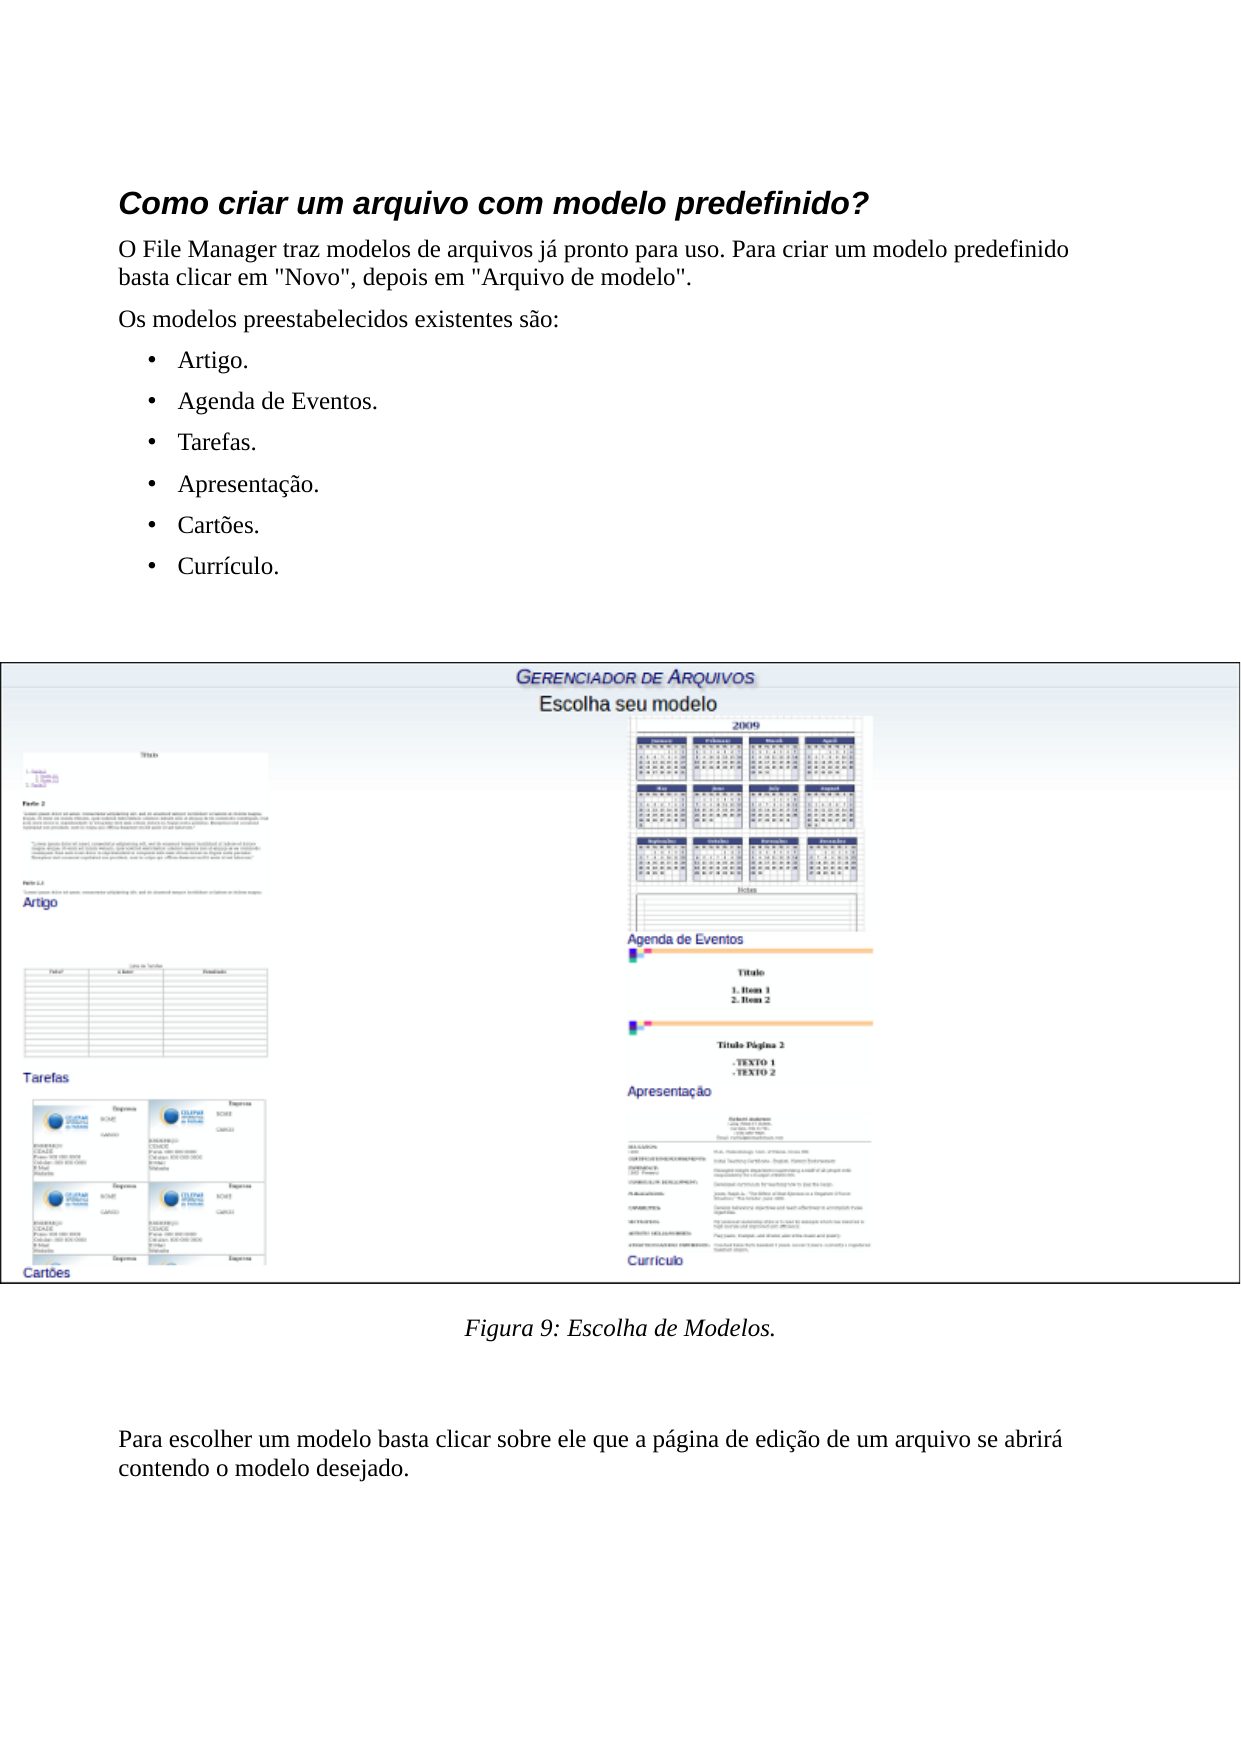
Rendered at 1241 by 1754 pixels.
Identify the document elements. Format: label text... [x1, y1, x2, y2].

subtitle Como criar um arquivo com modelo predefinido? [118, 184, 1122, 221]
list Tarefas. [148, 427, 1122, 456]
text Figura 9: Escolha de Modelos. [118, 1284, 1122, 1342]
text Os modelos preestabelecidos existentes são: [118, 304, 1122, 332]
text Para escolher um modelo basta clicar sobre ele que a página de edição de um arquivo se abrirá contendo o modelo desejado. [118, 1424, 1122, 1482]
list Artigo. [148, 345, 1122, 374]
list Agenda de Eventos. [148, 386, 1122, 415]
list Currículo. [148, 551, 1122, 580]
list Cartões. [148, 510, 1122, 539]
picture [0, 662, 1241, 1284]
list Apresentação. [148, 469, 1122, 497]
text O File Manager traz modelos de arquivos já pronto para uso. Para criar um modelo predefinido basta clicar em "Novo", depois em "Arquivo de modelo". [118, 234, 1122, 291]
